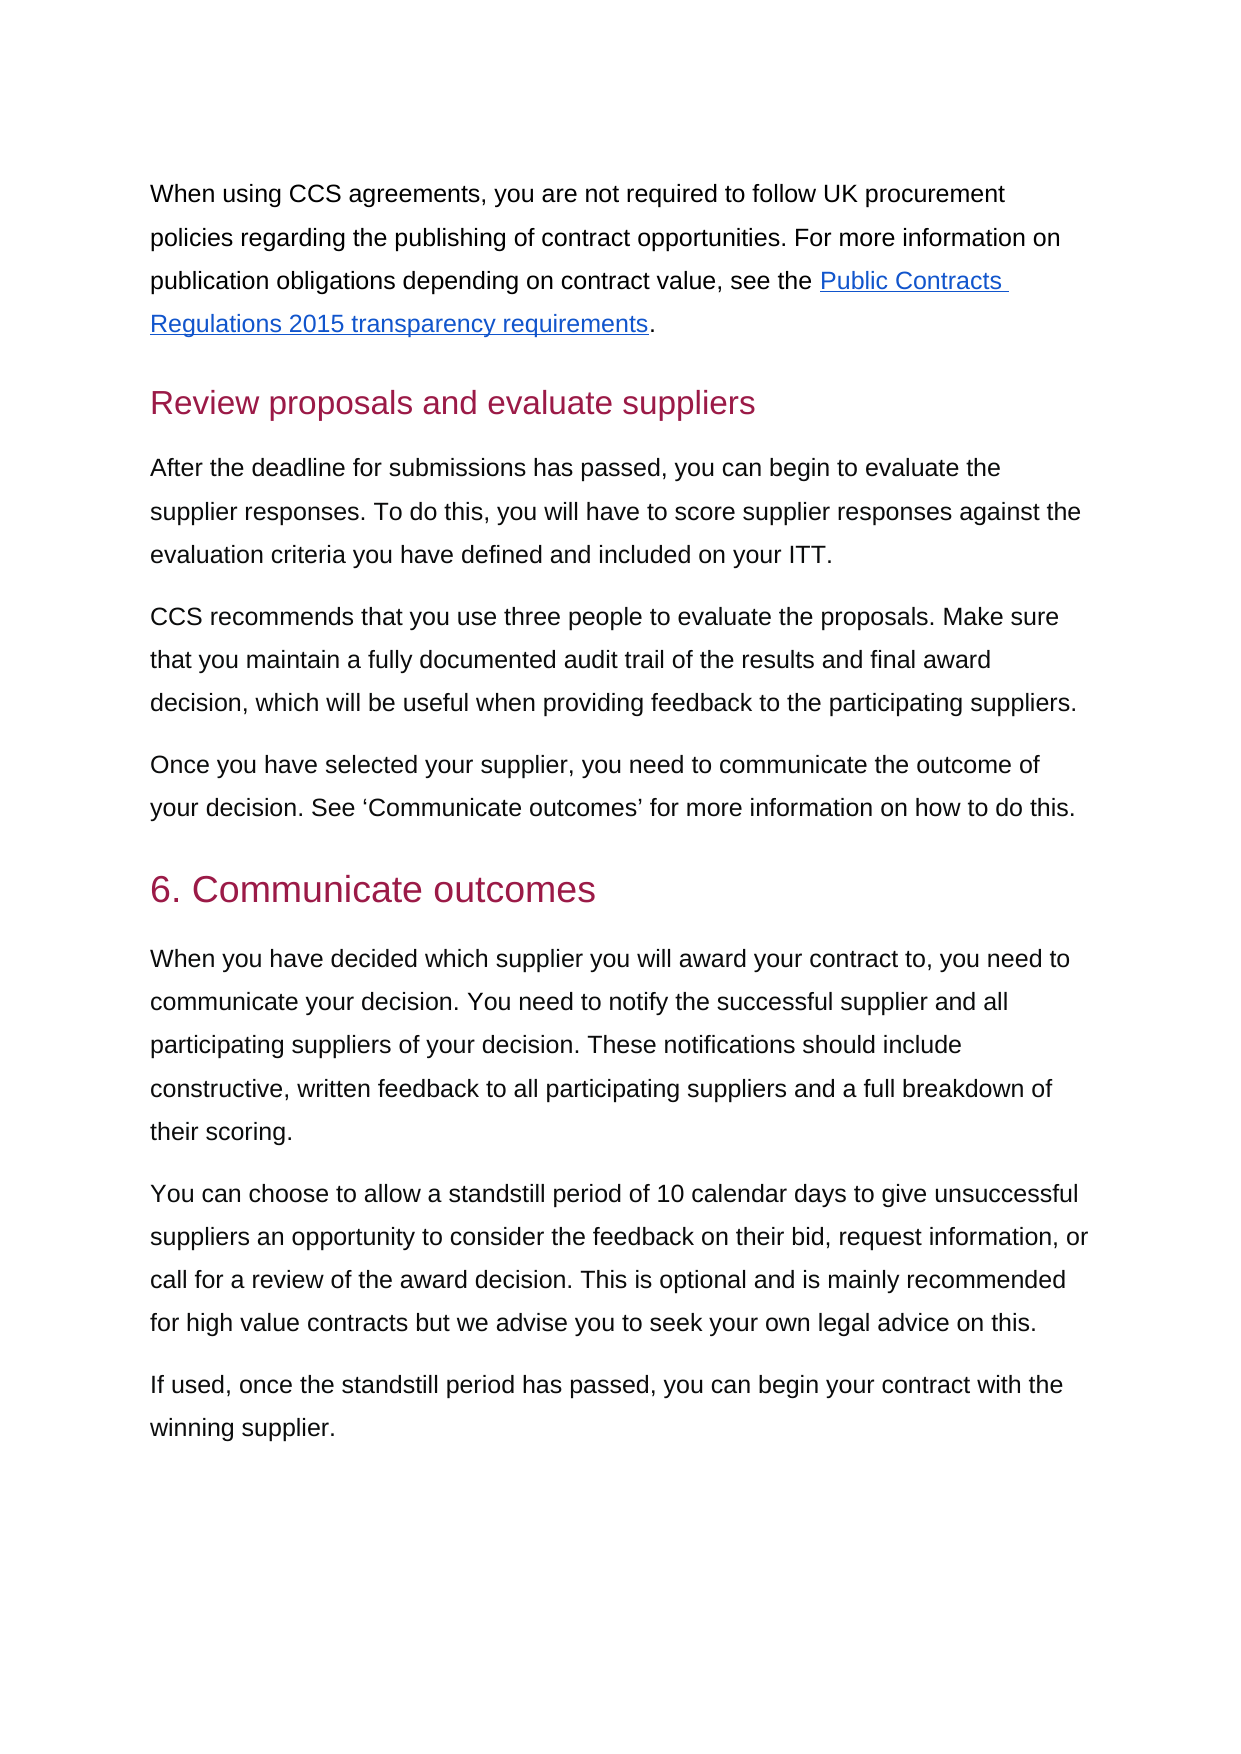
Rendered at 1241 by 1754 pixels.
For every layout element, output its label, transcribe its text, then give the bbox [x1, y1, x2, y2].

text If used, once the standstill period has passed, you can begin your contract with the winning supplier. [150, 1370, 1091, 1442]
subtitle 6. Communicate outcomes [150, 867, 1091, 910]
text When you have decided which supplier you will award your contract to, you need to communicate your decision. You need to notify the successful supplier and all participating suppliers of your decision. These notifications should include constructive, written feedback to all participating suppliers and a full breakdown of their scoring. [150, 944, 1091, 1146]
text Once you have selected your supplier, you need to communicate the outcome of your decision. See ‘Communicate outcomes’ for more information on how to do this. [150, 749, 1091, 821]
text After the deadline for submissions has passed, you can begin to evaluate the supplier responses. To do this, you will have to score supplier responses against the evaluation criteria you have defined and included on your ITT. [150, 453, 1091, 568]
text You can choose to allow a standstill period of 10 calendar days to give unsuccessful suppliers an opportunity to consider the feedback on their bid, request information, or call for a review of the award decision. This is optional and is mainly recommended for high value contracts but we advise you to seek your own legal advice on this. [150, 1179, 1091, 1337]
text When using CCS agreements, you are not required to follow UK procurement policies regarding the publishing of contract opportunities. For more information on publication obligations depending on contract value, see the Public Contracts Regulations 2015 transparency requirements. [150, 179, 1091, 338]
subtitle Review proposals and evaluate suppliers [150, 383, 1091, 422]
text CCS recommends that you use three people to evaluate the proposals. Make sure that you maintain a fully documented audit trail of the results and final award decision, which will be useful when providing feedback to the participating suppliers. [150, 601, 1091, 716]
